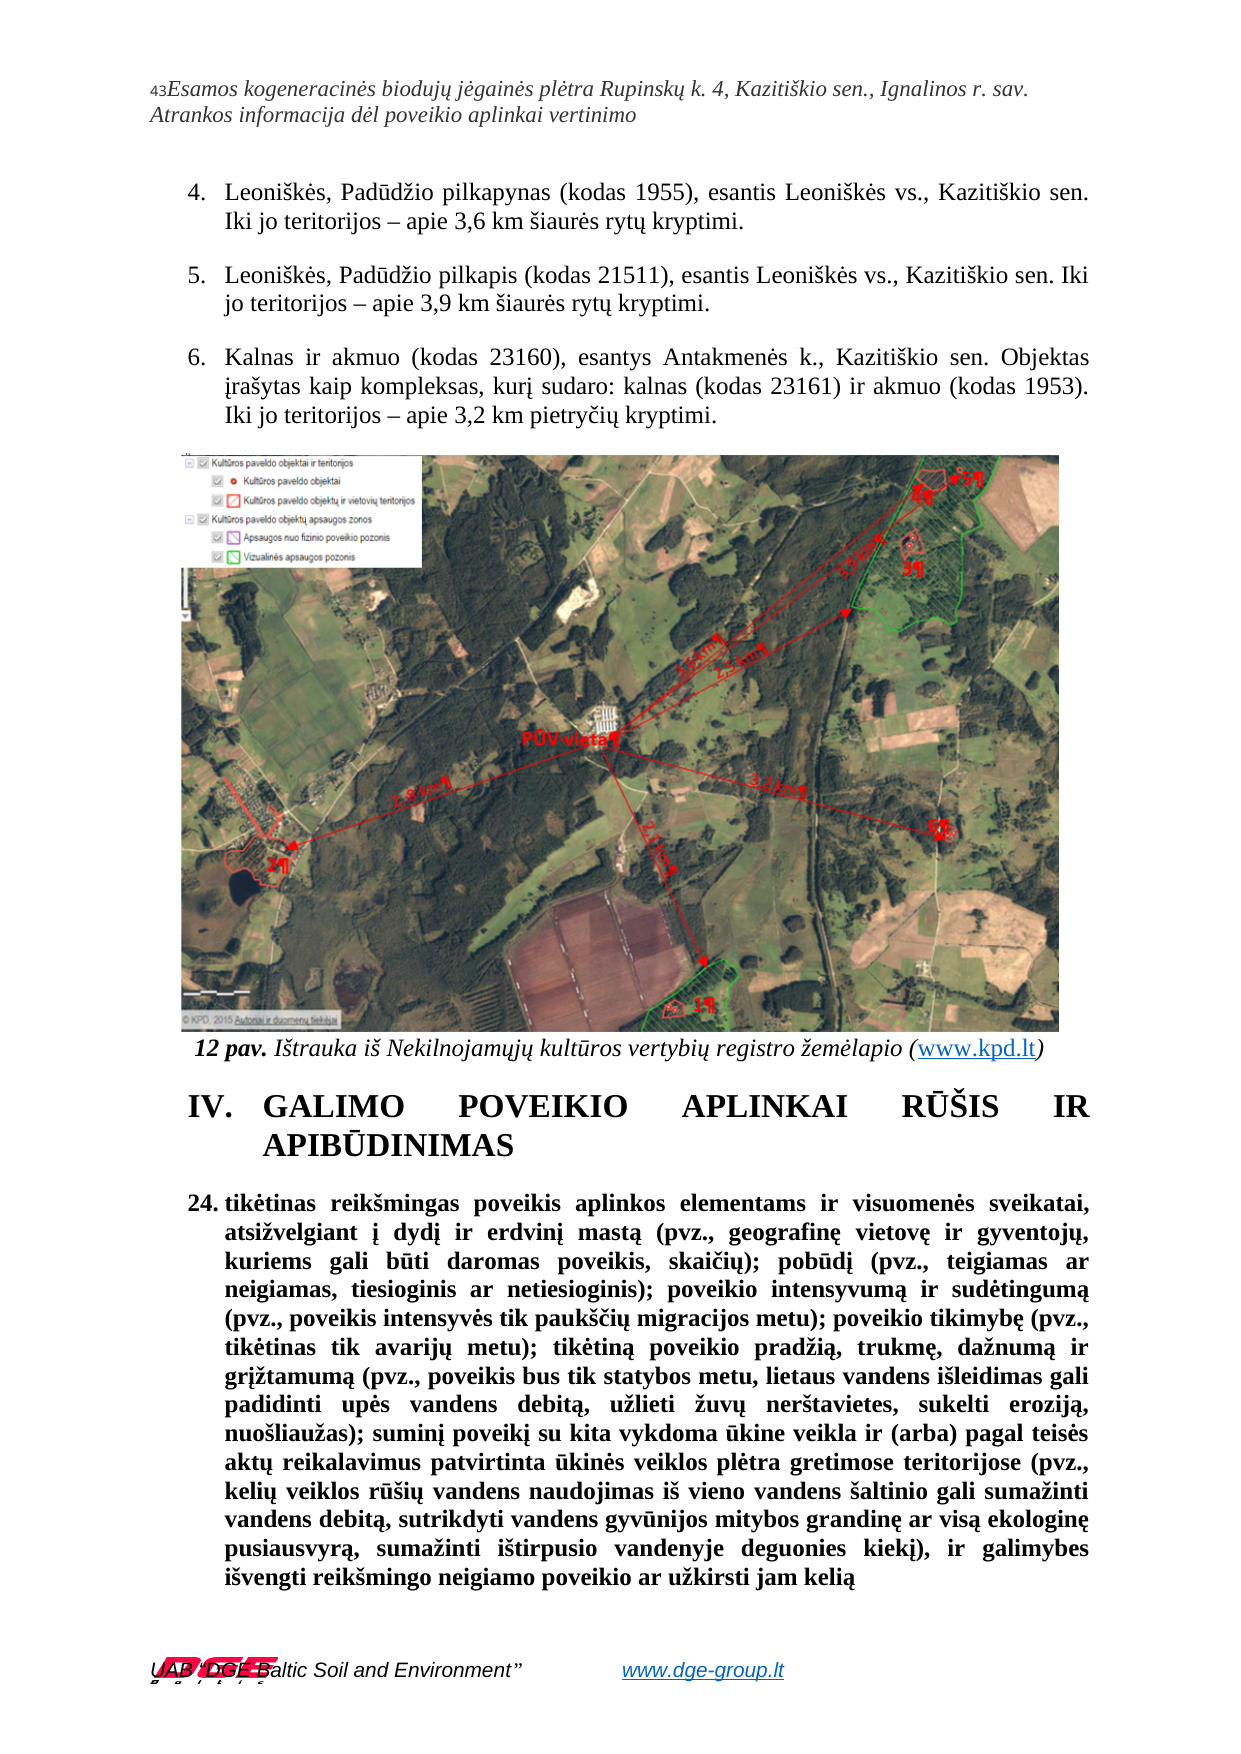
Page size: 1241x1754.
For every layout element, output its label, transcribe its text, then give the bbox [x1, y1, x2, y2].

subtitle tikėtinas reikšmingas poveikis aplinkos elementams ir visuomenės sveikatai, atsižvelgiant į dydį ir erdvinį mastą (pvz., geografinę vietovę ir gyventojų, kuriems gali būti daromas poveikis, skaičių); pobūdį (pvz., teigiamas ar neigiamas, tiesioginis ar netiesioginis); poveikio intensyvumą ir sudėtingumą (pvz., poveikis intensyvės tik paukščių migracijos metu); poveikio tikimybę (pvz., tikėtinas tik avarijų metu); tikėtiną poveikio pradžią, trukmę, dažnumą ir grįžtamumą (pvz., poveikis bus tik statybos metu, lietaus vandens išleidimas gali padidinti upės vandens debitą, užlieti žuvų nerštavietes, sukelti eroziją, nuošliaužas); suminį poveikį su kita vykdoma ūkine veikla ir (arba) pagal teisės aktų reikalavimus patvirtinta ūkinės veiklos plėtra gretimose teritorijose (pvz., kelių veiklos rūšių vandens naudojimas iš vieno vandens šaltinio gali sumažinti vandens debitą, sutrikdyti vandens gyvūnijos mitybos grandinę ar visą ekologinę pusiausvyrą, sumažinti ištirpusio vandenyje deguonies kiekį), ir galimybes išvengti reikšmingo neigiamo poveikio ar užkirsti jam kelią [187, 1188, 1090, 1591]
picture [150, 1657, 279, 1684]
subtitle GALIMO POVEIKIO APLINKAI RŪŠIS IR APIBŪDINIMAS [187, 1087, 1090, 1163]
picture [181, 453, 1059, 1033]
text 12 pav. Ištrauka iš Nekilnojamųjų kultūros vertybių registro žemėlapio (www.kpd.lt) [150, 1033, 1090, 1062]
list Leoniškės, Padūdžio pilkapynas (kodas 1955), esantis Leoniškės vs., Kazitiškio sen. Iki jo teritorijos – apie 3,6 km šiaurės rytų kryptimi. [187, 177, 1090, 235]
list Kalnas ir akmuo (kodas 23160), esantys Antakmenės k., Kazitiškio sen. Objektas įrašytas kaip kompleksas, kurį sudaro: kalnas (kodas 23161) ir akmuo (kodas 1953). Iki jo teritorijos – apie 3,2 km pietryčių kryptimi. [187, 342, 1090, 428]
list Leoniškės, Padūdžio pilkapis (kodas 21511), esantis Leoniškės vs., Kazitiškio sen. Iki jo teritorijos – apie 3,9 km šiaurės rytų kryptimi. [187, 260, 1090, 317]
